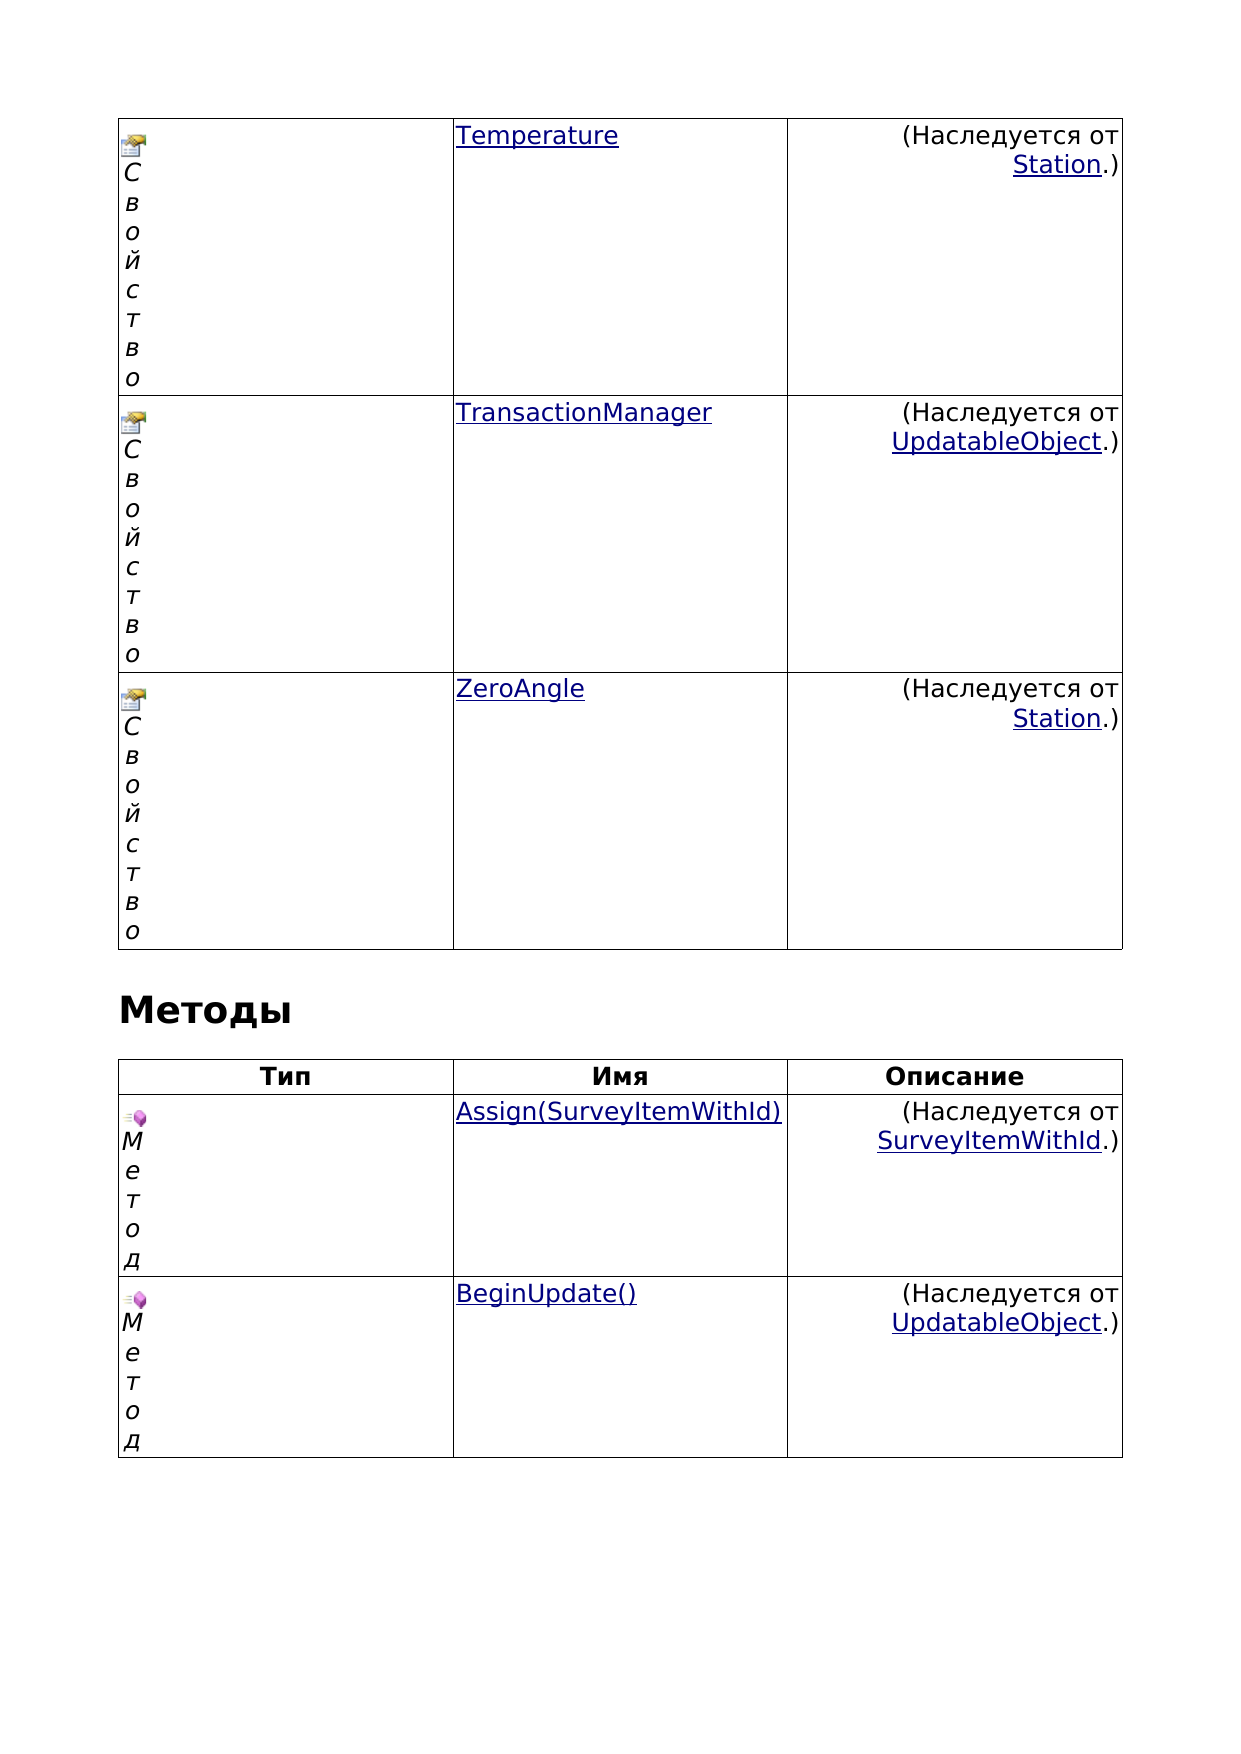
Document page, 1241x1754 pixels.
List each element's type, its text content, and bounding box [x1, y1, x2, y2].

table_cell Temperature [454, 119, 787, 395]
picture [121, 133, 147, 159]
table_cell [119, 1095, 453, 1276]
subtitle Методы [118, 988, 1122, 1032]
table_cell TransactionManager [454, 396, 787, 672]
picture [121, 687, 147, 713]
table_header Имя [454, 1060, 787, 1094]
table_cell [119, 673, 453, 948]
table_header Тип [119, 1060, 453, 1094]
table_cell ZeroAngle [454, 673, 787, 948]
picture [121, 1291, 147, 1309]
table_cell (Наследуется от Station.) [788, 119, 1122, 395]
table_cell [119, 1277, 453, 1457]
table_cell BeginUpdate() [454, 1277, 787, 1457]
table_cell [119, 396, 453, 672]
table_cell (Наследуется от UpdatableObject.) [788, 1277, 1122, 1457]
table_cell (Наследуется от Station.) [788, 673, 1122, 948]
picture [121, 410, 147, 436]
table_header Описание [788, 1060, 1122, 1094]
table_cell Assign(SurveyItemWithId) [454, 1095, 787, 1276]
table_cell [119, 119, 453, 395]
table_cell (Наследуется от SurveyItemWithId.) [788, 1095, 1122, 1276]
picture [121, 1110, 147, 1127]
table_cell (Наследуется от UpdatableObject.) [788, 396, 1122, 672]
